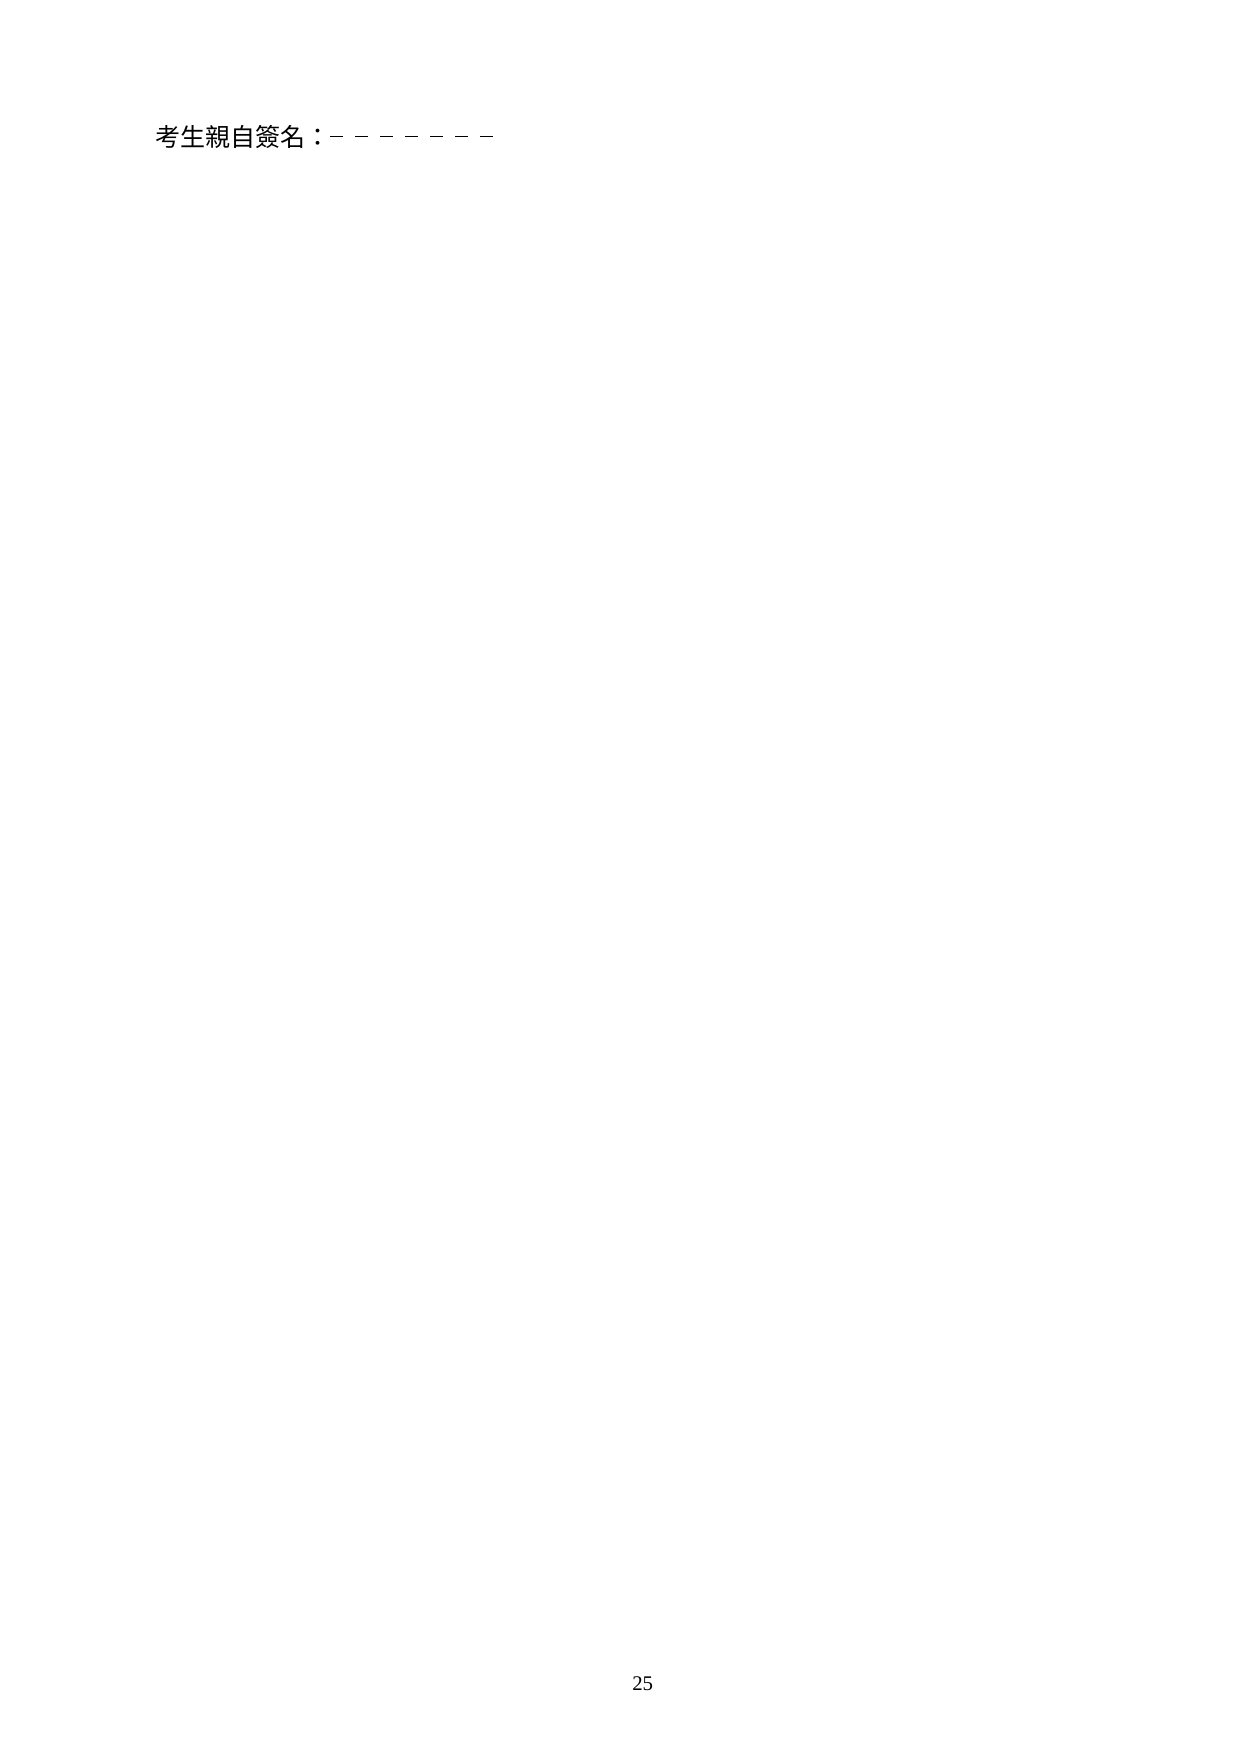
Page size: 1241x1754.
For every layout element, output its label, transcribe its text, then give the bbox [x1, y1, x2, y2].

text 考生親自簽名：╴╴╴╴╴╴╴ [118, 117, 1166, 154]
